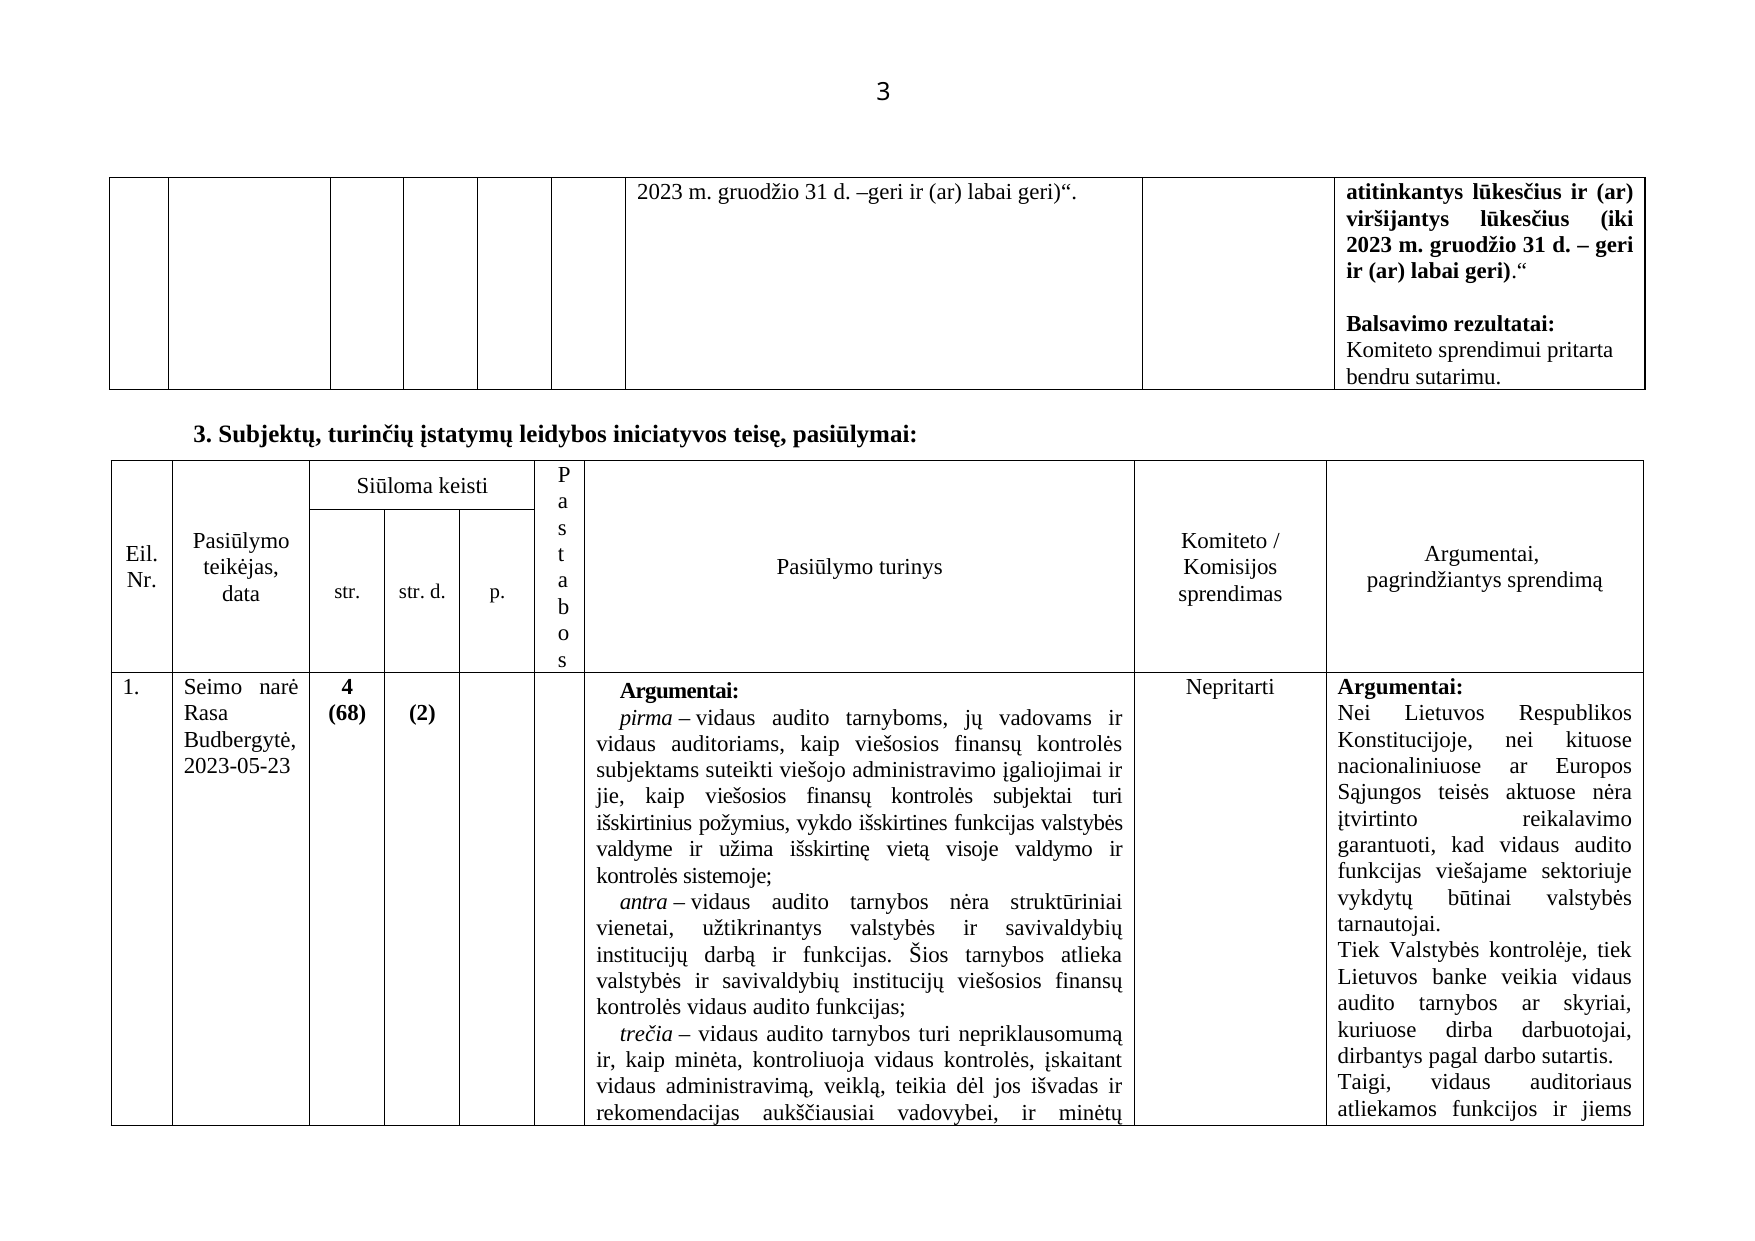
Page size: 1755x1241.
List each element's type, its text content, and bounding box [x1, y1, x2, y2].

table_cell [169, 178, 330, 389]
table_cell Argumentai: pirma – vidaus audito tarnyboms, jų vadovams ir vidaus auditoriams, kaip viešosios finansų kontrolės subjektams suteikti viešojo administravimo įgaliojimai ir jie, kaip viešosios finansų kontrolės subjektai turi išskirtinius požymius, vykdo išskirtines funkcijas valstybės valdyme ir užima išskirtinę vietą visoje valdymo ir kontrolės sistemoje; antra – vidaus audito tarnybos nėra struktūriniai vienetai, užtikrinantys valstybės ir savivaldybių institucijų darbą ir funkcijas. Šios tarnybos atlieka valstybės ir savivaldybių institucijų viešosios finansų kontrolės vidaus audito funkcijas; trečia – vidaus audito tarnybos turi nepriklausomumą ir, kaip minėta, kontroliuoja vidaus kontrolės, įskaitant vidaus administravimą, veiklą, teikia dėl jos išvadas ir rekomendacijas aukščiausiai vadovybei, ir minėtų [585, 673, 1134, 1125]
table_cell (2) [385, 673, 459, 1125]
table_cell 4 (68) [310, 673, 384, 1125]
table_header Argumentai, pagrindžiantys sprendimą [1327, 461, 1643, 672]
table_cell [478, 178, 551, 389]
table_header Eil. Nr. [112, 461, 172, 672]
text 3. Subjektų, turinčių įstatymų leidybos iniciatyvos teisę, pasiūlymai: [118, 419, 1636, 448]
table_cell 2023 m. gruodžio 31 d. –geri ir (ar) labai geri)“. [626, 178, 1142, 389]
table_cell str. [310, 510, 384, 672]
table_header Siūloma keisti [310, 461, 534, 509]
table_cell [1143, 178, 1334, 389]
table_cell Argumentai: Nei Lietuvos Respublikos Konstitucijoje, nei kituose nacionaliniuose ar Europos Sąjungos teisės aktuose nėra įtvirtinto reikalavimo garantuoti, kad vidaus audito funkcijas viešajame sektoriuje vykdytų būtinai valstybės tarnautojai. Tiek Valstybės kontrolėje, tiek Lietuvos banke veikia vidaus audito tarnybos ar skyriai, kuriuose dirba darbuotojai, dirbantys pagal darbo sutartis. Taigi, vidaus auditoriaus atliekamos funkcijos ir jiems [1327, 673, 1643, 1125]
table_header Pastabos [535, 461, 584, 672]
table_cell atitinkantys lūkesčius ir (ar) viršijantys lūkesčius (iki 2023 m. gruodžio 31 d. – geri ir (ar) labai geri).“ Balsavimo rezultatai: Komiteto sprendimui pritarta bendru sutarimu. [1335, 178, 1644, 389]
table_header Pasiūlymo turinys [585, 461, 1134, 672]
table_cell str. d. [385, 510, 459, 672]
table_cell 1. [112, 673, 172, 1125]
table_cell Nepritarti [1135, 673, 1326, 1125]
table_cell [331, 178, 403, 389]
table_cell [110, 178, 168, 389]
table_cell Seimo narė Rasa Budbergytė, 2023-05-23 [173, 673, 309, 1125]
table_header Komiteto / Komisijos sprendimas [1135, 461, 1326, 672]
table_cell [460, 673, 534, 1125]
table_cell [552, 178, 625, 389]
table_cell [535, 673, 584, 1125]
table_cell p. [460, 510, 534, 672]
table_header Pasiūlymo teikėjas, data [173, 461, 309, 672]
table_cell [404, 178, 477, 389]
